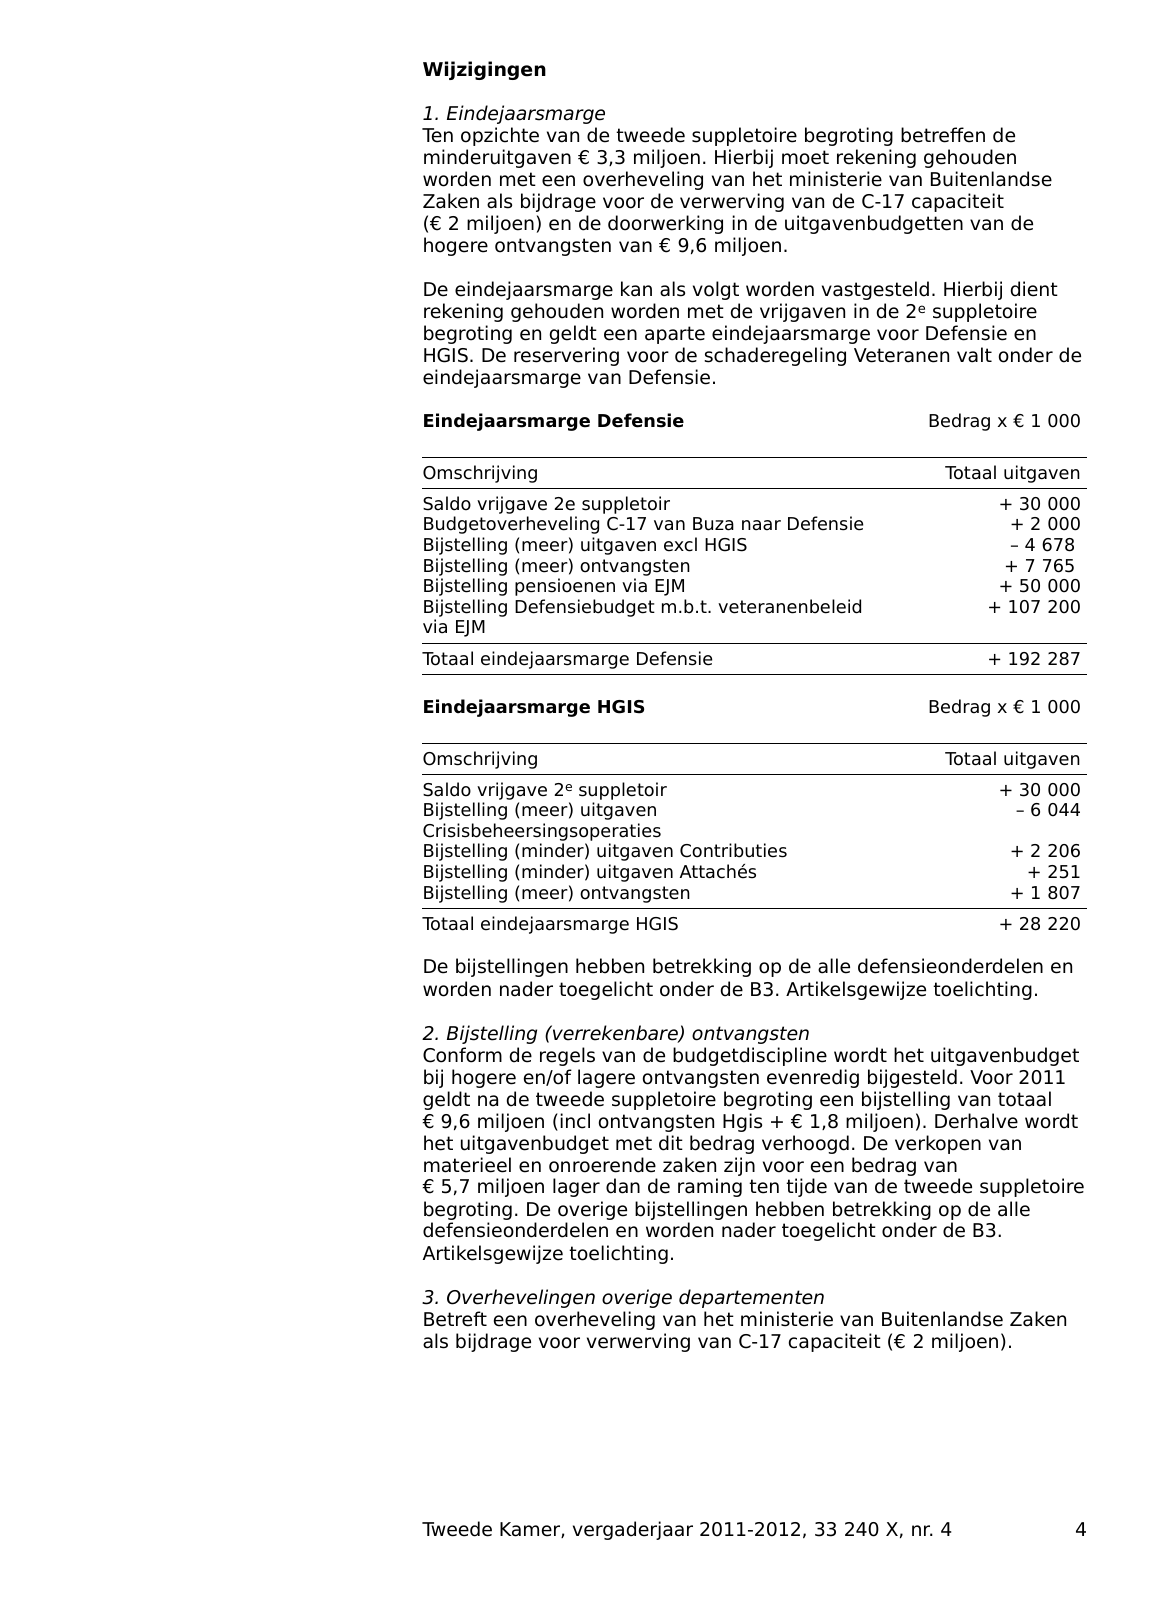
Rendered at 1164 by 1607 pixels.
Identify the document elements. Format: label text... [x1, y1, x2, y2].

subtitle 2. Bijstelling (verrekenbare) ontvangsten [422, 1023, 1087, 1044]
table_cell Bijstelling (meer) ontvangsten [422, 556, 880, 576]
table_cell Totaal uitgaven [880, 458, 1087, 488]
text De eindejaarsmarge kan als volgt worden vastgesteld. Hierbij dient rekening gehouden worden met de vrijgaven in de 2e suppletoire begroting en geldt een aparte eindejaarsmarge voor Defensie en HGIS. De reservering voor de schaderegeling Veteranen valt onder de eindejaarsmarge van Defensie. [422, 279, 1087, 389]
table_cell + 251 [880, 862, 1087, 883]
table_cell + 1 807 [880, 883, 1087, 908]
table_cell Bijstelling (meer) uitgaven Crisisbeheersingsoperaties [422, 800, 880, 841]
table_cell [422, 718, 880, 743]
table_cell + 30 000 [880, 489, 1087, 514]
table_cell + 2 206 [880, 841, 1087, 862]
table_cell + 30 000 [880, 775, 1087, 800]
table_cell Totaal uitgaven [880, 744, 1087, 774]
table_cell + 192 287 [880, 644, 1087, 674]
table_cell [880, 432, 1087, 457]
text De bijstellingen hebben betrekking op de alle defensieonderdelen en worden nader toegelicht onder de B3. Artikelsgewijze toelichting. [422, 956, 1087, 1000]
table_cell + 28 220 [880, 909, 1087, 934]
table_cell Bijstelling (meer) ontvangsten [422, 883, 880, 908]
table_cell Omschrijving [422, 744, 880, 774]
table_cell + 7 765 [880, 556, 1087, 576]
table_cell Bijstelling (minder) uitgaven Contributies [422, 841, 880, 862]
subtitle 3. Overhevelingen overige departementen [422, 1287, 1087, 1308]
table_cell Budgetoverheveling C-17 van Buza naar Defensie [422, 514, 880, 535]
table_header Bedrag x € 1 000 [880, 411, 1087, 432]
table_cell Bijstelling pensioenen via EJM [422, 576, 880, 597]
table_cell Omschrijving [422, 458, 880, 488]
table_cell Saldo vrijgave 2e suppletoir [422, 775, 880, 800]
table_header Eindejaarsmarge HGIS [422, 697, 880, 717]
subtitle Wijzigingen [422, 59, 1087, 81]
table_header Bedrag x € 1 000 [880, 697, 1087, 717]
table_cell Bijstelling Defensiebudget m.b.t. veteranenbeleid via EJM [422, 597, 880, 643]
table_cell [422, 432, 880, 457]
table_cell Bijstelling (meer) uitgaven excl HGIS [422, 535, 880, 556]
table_cell + 107 200 [880, 597, 1087, 643]
table_cell – 6 044 [880, 800, 1087, 841]
table_cell Totaal eindejaarsmarge HGIS [422, 909, 880, 934]
table_cell – 4 678 [880, 535, 1087, 556]
text Betreft een overheveling van het ministerie van Buitenlandse Zaken als bijdrage voor verwerving van C-17 capaciteit (€ 2 miljoen). [422, 1308, 1087, 1352]
text Ten opzichte van de tweede suppletoire begroting betreffen de minderuitgaven € 3,3 miljoen. Hierbij moet rekening gehouden worden met een overheveling van het ministerie van Buitenlandse Zaken als bijdrage voor de verwerving van de C-17 capaciteit (€ 2 miljoen) en de doorwerking in de uitgavenbudgetten van de hogere ontvangsten van € 9,6 miljoen. [422, 125, 1087, 257]
table_header Eindejaarsmarge Defensie [422, 411, 880, 432]
subtitle 1. Eindejaarsmarge [422, 103, 1087, 125]
table_cell Saldo vrijgave 2e suppletoir [422, 489, 880, 514]
table_cell Bijstelling (minder) uitgaven Attachés [422, 862, 880, 883]
table_cell + 50 000 [880, 576, 1087, 597]
table_cell [880, 718, 1087, 743]
table_cell + 2 000 [880, 514, 1087, 535]
table_cell Totaal eindejaarsmarge Defensie [422, 644, 880, 674]
text Conform de regels van de budgetdiscipline wordt het uitgavenbudget bij hogere en/of lagere ontvangsten evenredig bijgesteld. Voor 2011 geldt na de tweede suppletoire begroting een bijstelling van totaal € 9,6 miljoen (incl ontvangsten Hgis + € 1,8 miljoen). Derhalve wordt het uitgavenbudget met dit bedrag verhoogd. De verkopen van materieel en onroerende zaken zijn voor een bedrag van € 5,7 miljoen lager dan de raming ten tijde van de tweede suppletoire begroting. De overige bijstellingen hebben betrekking op de alle defensieonderdelen en worden nader toegelicht onder de B3. Artikelsgewijze toelichting. [422, 1044, 1087, 1264]
